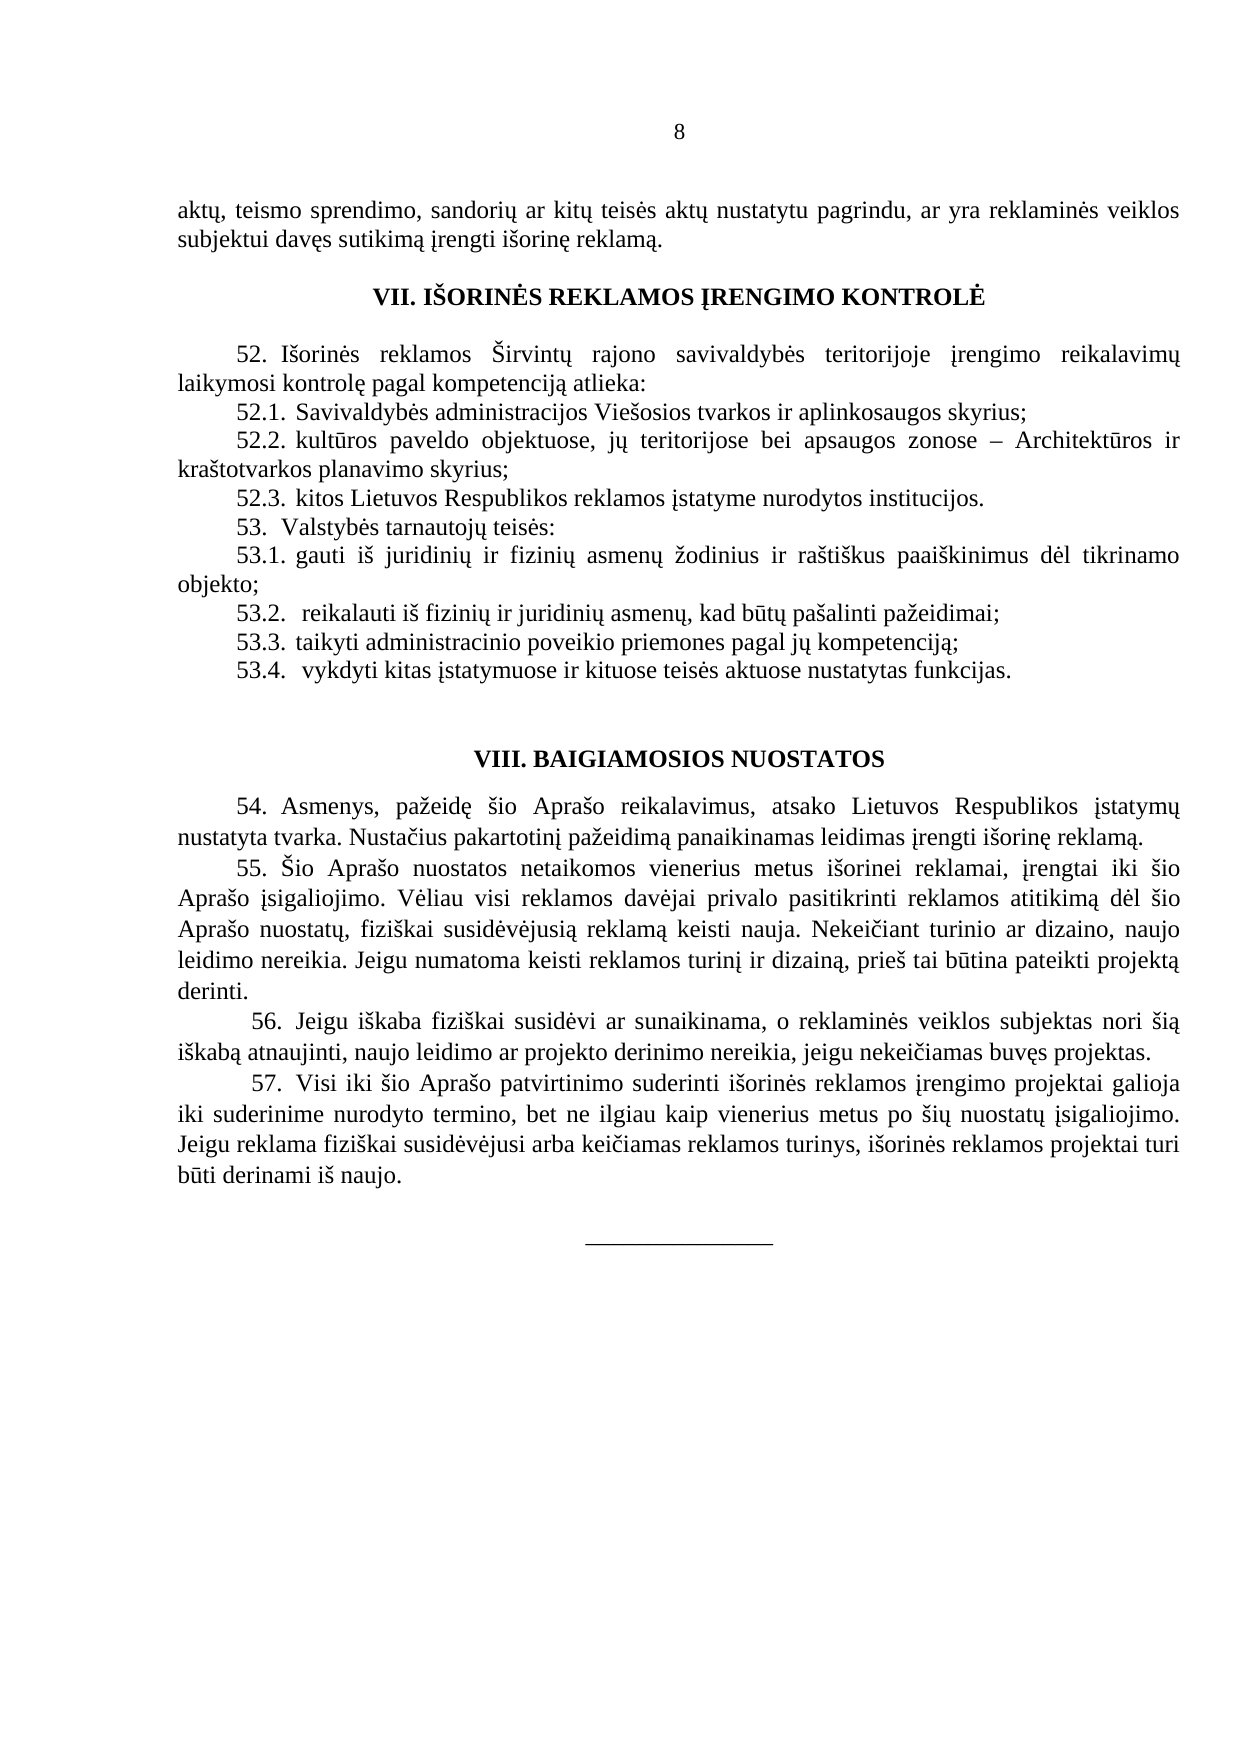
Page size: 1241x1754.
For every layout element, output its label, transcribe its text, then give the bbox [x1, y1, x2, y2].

text 53.1. gauti iš juridinių ir fizinių asmenų žodinius ir raštiškus paaiškinimus dėl tikrinamo objekto; [177, 541, 1181, 598]
text VII. IŠORINĖS REKLAMOS ĮRENGIMO KONTROLĖ [177, 282, 1181, 311]
text _______________ [177, 1219, 1181, 1248]
text 53.3. taikyti administracinio poveikio priemones pagal jų kompetenciją; [177, 627, 1181, 656]
text 57. Visi iki šio Aprašo patvirtinimo suderinti išorinės reklamos įrengimo projektai galioja iki suderinime nurodyto termino, bet ne ilgiau kaip vienerius metus po šių nuostatų įsigaliojimo. Jeigu reklama fiziškai susidėvėjusi arba keičiamas reklamos turinys, išorinės reklamos projektai turi būti derinami iš naujo. [177, 1068, 1181, 1189]
text 52.3. kitos Lietuvos Respublikos reklamos įstatyme nurodytos institucijos. [177, 483, 1181, 512]
text 54. Asmenys, pažeidę šio Aprašo reikalavimus, atsako Lietuvos Respublikos įstatymų nustatyta tvarka. Nustačius pakartotinį pažeidimą panaikinamas leidimas įrengti išorinę reklamą. [177, 791, 1181, 851]
text 53.4. vykdyti kitas įstatymuose ir kituose teisės aktuose nustatytas funkcijas. [177, 656, 1181, 684]
text 52.1. Savivaldybės administracijos Viešosios tvarkos ir aplinkosaugos skyrius; [177, 397, 1181, 426]
text 53. Valstybės tarnautojų teisės: [177, 512, 1181, 541]
text 52.2. kultūros paveldo objektuose, jų teritorijose bei apsaugos zonose – Architektūros ir kraštotvarkos planavimo skyrius; [177, 426, 1181, 483]
text 52. Išorinės reklamos Širvintų rajono savivaldybės teritorijoje įrengimo reikalavimų laikymosi kontrolę pagal kompetenciją atlieka: [177, 339, 1181, 397]
text 53.2. reikalauti iš fizinių ir juridinių asmenų, kad būtų pašalinti pažeidimai; [177, 598, 1181, 627]
text 55. Šio Aprašo nuostatos netaikomos vienerius metus išorinei reklamai, įrengtai iki šio Aprašo įsigaliojimo. Vėliau visi reklamos davėjai privalo pasitikrinti reklamos atitikimą dėl šio Aprašo nuostatų, fiziškai susidėvėjusią reklamą keisti nauja. Nekeičiant turinio ar dizaino, naujo leidimo nereikia. Jeigu numatoma keisti reklamos turinį ir dizainą, prieš tai būtina pateikti projektą derinti. [177, 853, 1181, 1004]
text 56. Jeigu iškaba fiziškai susidėvi ar sunaikinama, o reklaminės veiklos subjektas nori šią iškabą atnaujinti, naujo leidimo ar projekto derinimo nereikia, jeigu nekeičiamas buvęs projektas. [177, 1006, 1181, 1066]
text VIII. BAIGIAMOSIOS NUOSTATOS [177, 744, 1181, 773]
text aktų, teismo sprendimo, sandorių ar kitų teisės aktų nustatytu pagrindu, ar yra reklaminės veiklos subjektui davęs sutikimą įrengti išorinę reklamą. [177, 196, 1181, 253]
